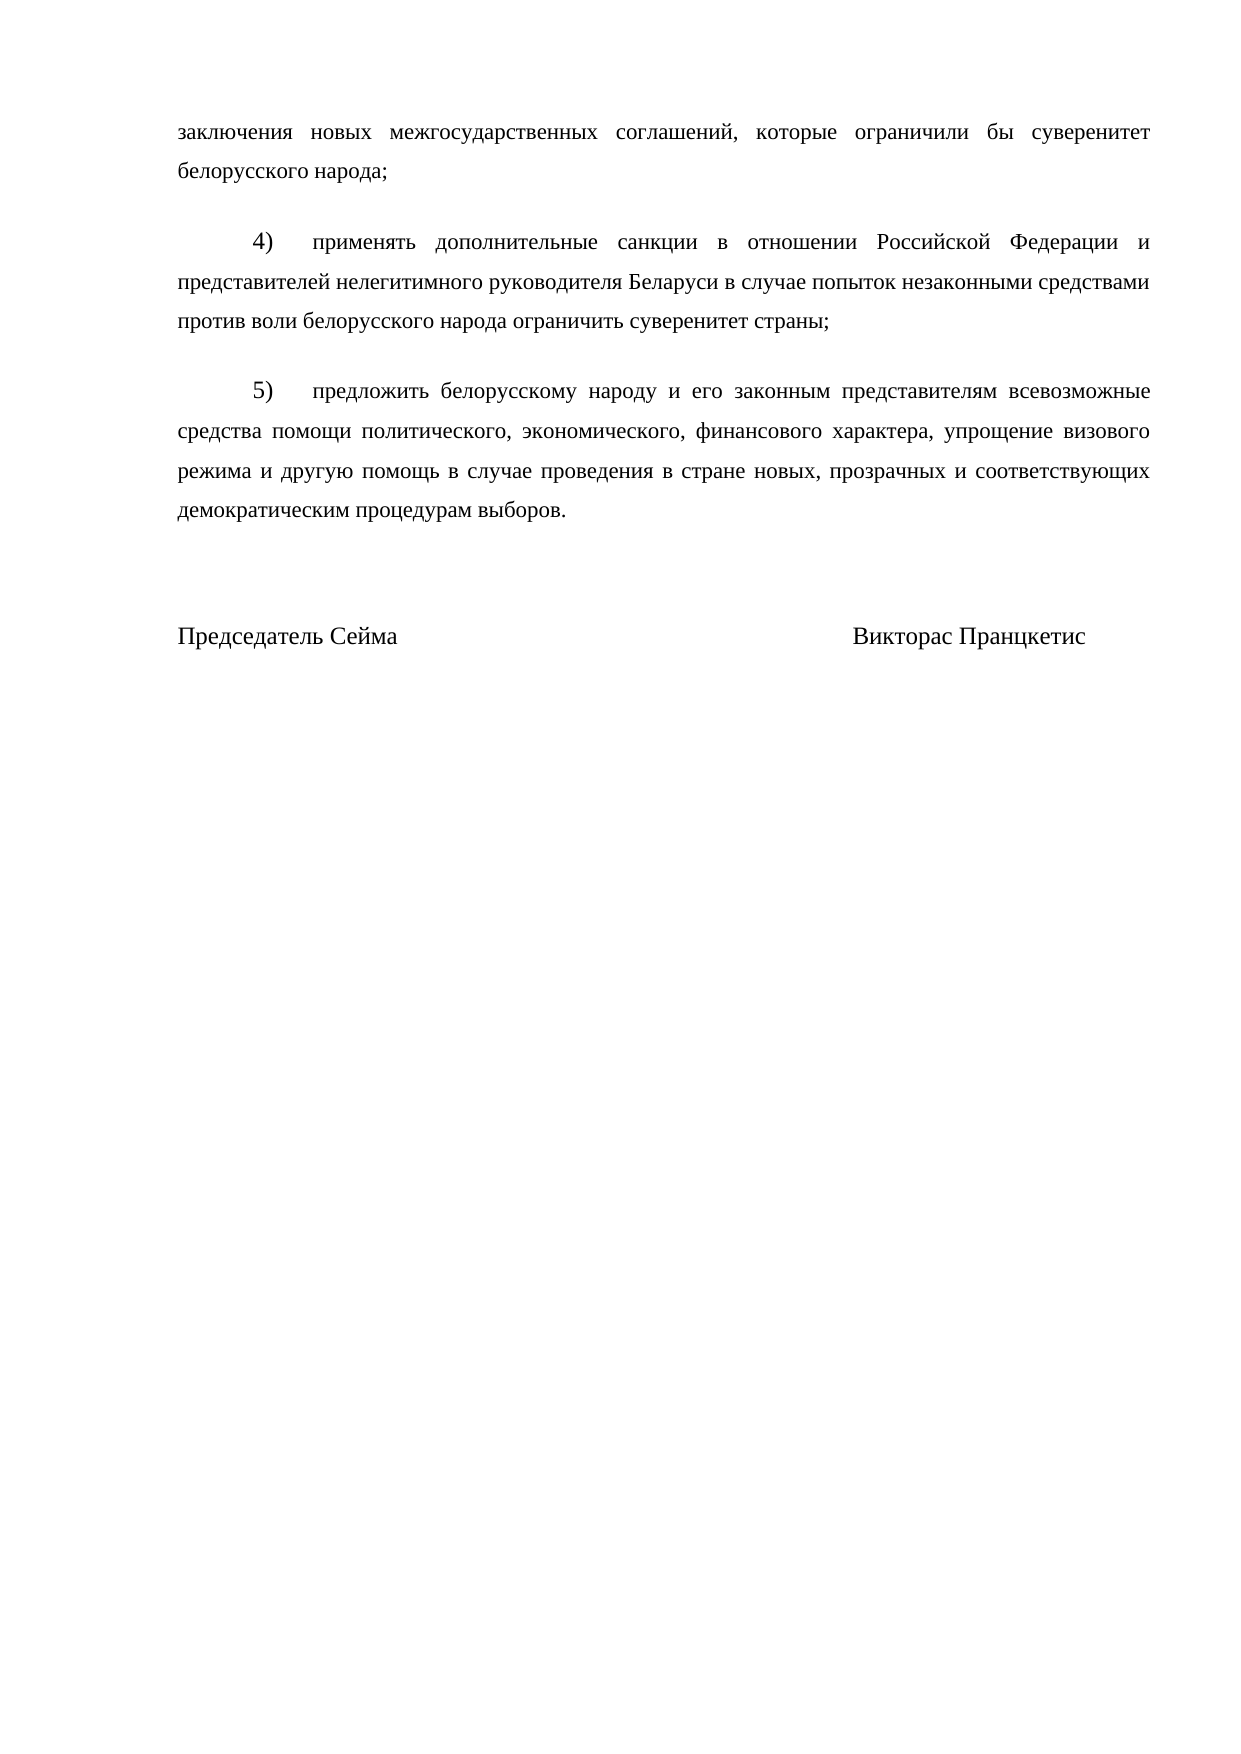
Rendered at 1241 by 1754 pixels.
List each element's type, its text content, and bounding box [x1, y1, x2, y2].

text Председатель Сейма Викторас Пранцкетис [177, 621, 1152, 649]
text 4) применять дополнительные санкции в отношении Российской Федерации и представителей нелегитимного руководителя Беларуси в случае попыток незаконными средствами против воли белорусского народа ограничить суверенитет страны; [177, 226, 1152, 333]
text заключения новых межгосударственных соглашений, которые ограничили бы суверенитет белорусского народа; [177, 118, 1152, 184]
text 5) предложить белорусскому народу и его законным представителям всевозможные средства помощи политического, экономического, финансового характера, упрощение визового режима и другую помощь в случае проведения в стране новых, прозрачных и соответствующих демократическим процедурам выборов. [177, 375, 1152, 523]
